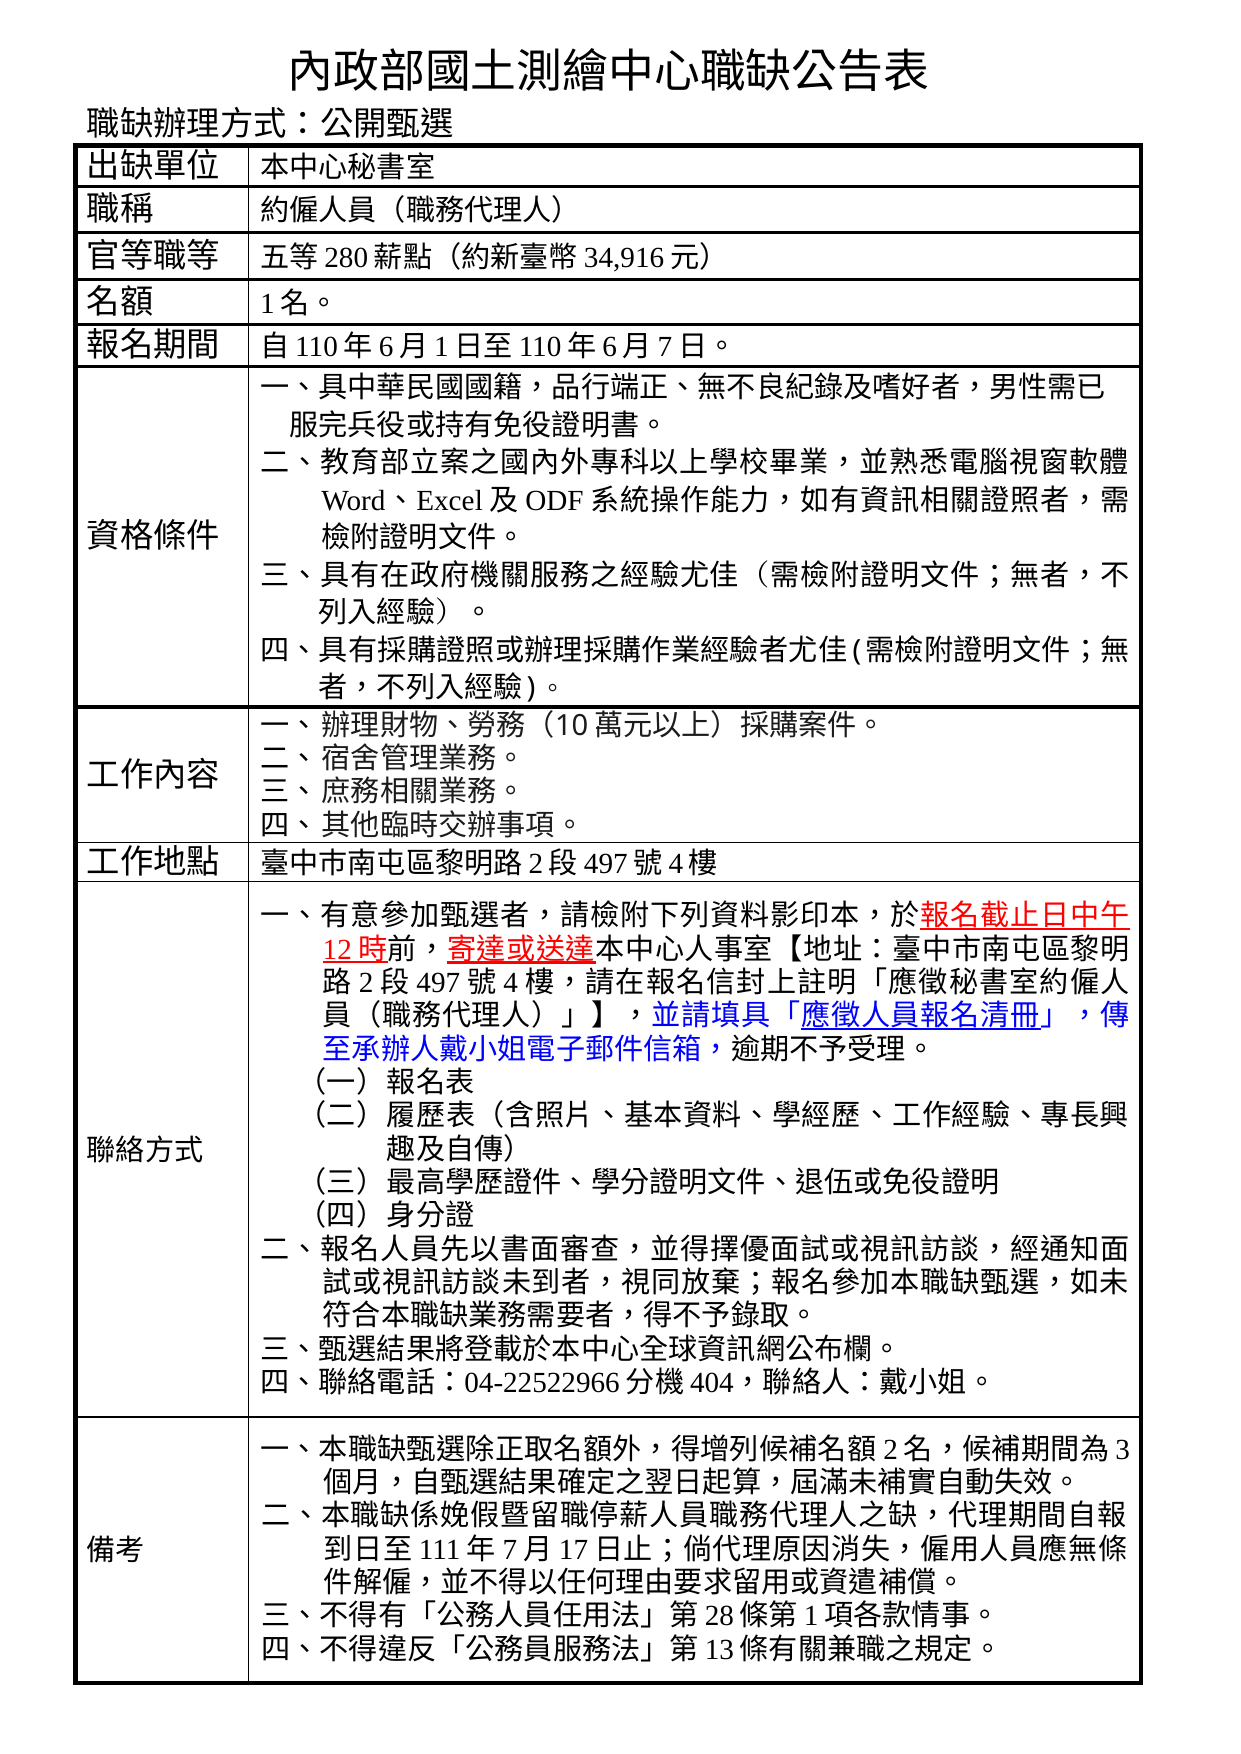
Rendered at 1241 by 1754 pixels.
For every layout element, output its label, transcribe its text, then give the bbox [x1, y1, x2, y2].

table_cell 五等280薪點（約新臺幣34,916元） [249, 234, 1139, 278]
table_cell 一、本職缺甄選除正取名額外，得增列候補名額2名，候補期間為3個月，自甄選結果確定之翌日起算，屆滿未補實自動失效。 二、本職缺係娩假暨留職停薪人員職務代理人之缺，代理期間自報到日至111年7月17日止；倘代理原因消失，僱用人員應無條件解僱，並不得以任何理由要求留用或資遣補償。 三、不得有「公務人員任用法」第28條第1項各款情事。 四、不得違反「公務員服務法」第13條有關兼職之規定。 [249, 1418, 1139, 1681]
table_cell 聯絡方式 [78, 882, 248, 1416]
table_cell 職缺辦理方式：公開甄選 [78, 105, 1139, 143]
table_cell 資格條件 [78, 368, 248, 705]
table_cell 一、具中華民國國籍，品行端正、無不良紀錄及嗜好者，男性需已 服完兵役或持有免役證明書。 二、教育部立案之國內外專科以上學校畢業，並熟悉電腦視窗軟體Word、Excel及ODF系統操作能力，如有資訊相關證照者，需檢附證明文件。 三、具有在政府機關服務之經驗尤佳（需檢附證明文件；無者，不列入經驗）。 四、具有採購證照或辦理採購作業經驗者尤佳(需檢附證明文件；無者，不列入經驗)。 [249, 368, 1139, 705]
table_cell 臺中巿南屯區黎明路2段497號4樓 [249, 843, 1139, 881]
table_cell 官等職等 [78, 234, 248, 278]
table_cell 自110年6月1日至110年6月7日。 [249, 326, 1139, 365]
table_cell 報名期間 [78, 326, 248, 365]
table_cell 出缺單位 [78, 148, 248, 185]
table_cell 一、有意參加甄選者，請檢附下列資料影印本，於報名截止日中午12時前，寄達或送達本中心人事室【地址：臺中市南屯區黎明路2段497號4樓，請在報名信封上註明「應徵秘書室約僱人員（職務代理人）」】，並請填具「應徵人員報名清冊」，傳至承辦人戴小姐電子郵件信箱，逾期不予受理。 報名表 履歷表（含照片、基本資料、學經歷、工作經驗、專長興趣及自傳） 最高學歷證件、學分證明文件、退伍或免役證明 身分證 二、報名人員先以書面審查，並得擇優面試或視訊訪談，經通知面試或視訊訪談未到者，視同放棄；報名參加本職缺甄選，如未符合本職缺業務需要者，得不予錄取。 三、甄選結果將登載於本中心全球資訊網公布欄。 四、聯絡電話：04-22522966分機404，聯絡人：戴小姐。 [249, 882, 1139, 1416]
table_cell 1名。 [249, 281, 1139, 323]
table_cell 工作地點 [78, 843, 248, 881]
table_header 內政部國土測繪中心職缺公告表 [78, 34, 1139, 101]
table_cell 本中心秘書室 [249, 148, 1139, 185]
table_cell 辦理財物、勞務（10萬元以上）採購案件。 宿舍管理業務。 庶務相關業務。 其他臨時交辦事項。 [249, 709, 1139, 842]
table_cell 工作內容 [78, 709, 248, 842]
table_cell 約僱人員（職務代理人） [249, 188, 1139, 231]
table_cell 備考 [78, 1418, 248, 1681]
table_cell 名額 [78, 281, 248, 323]
table_cell 職稱 [78, 188, 248, 231]
